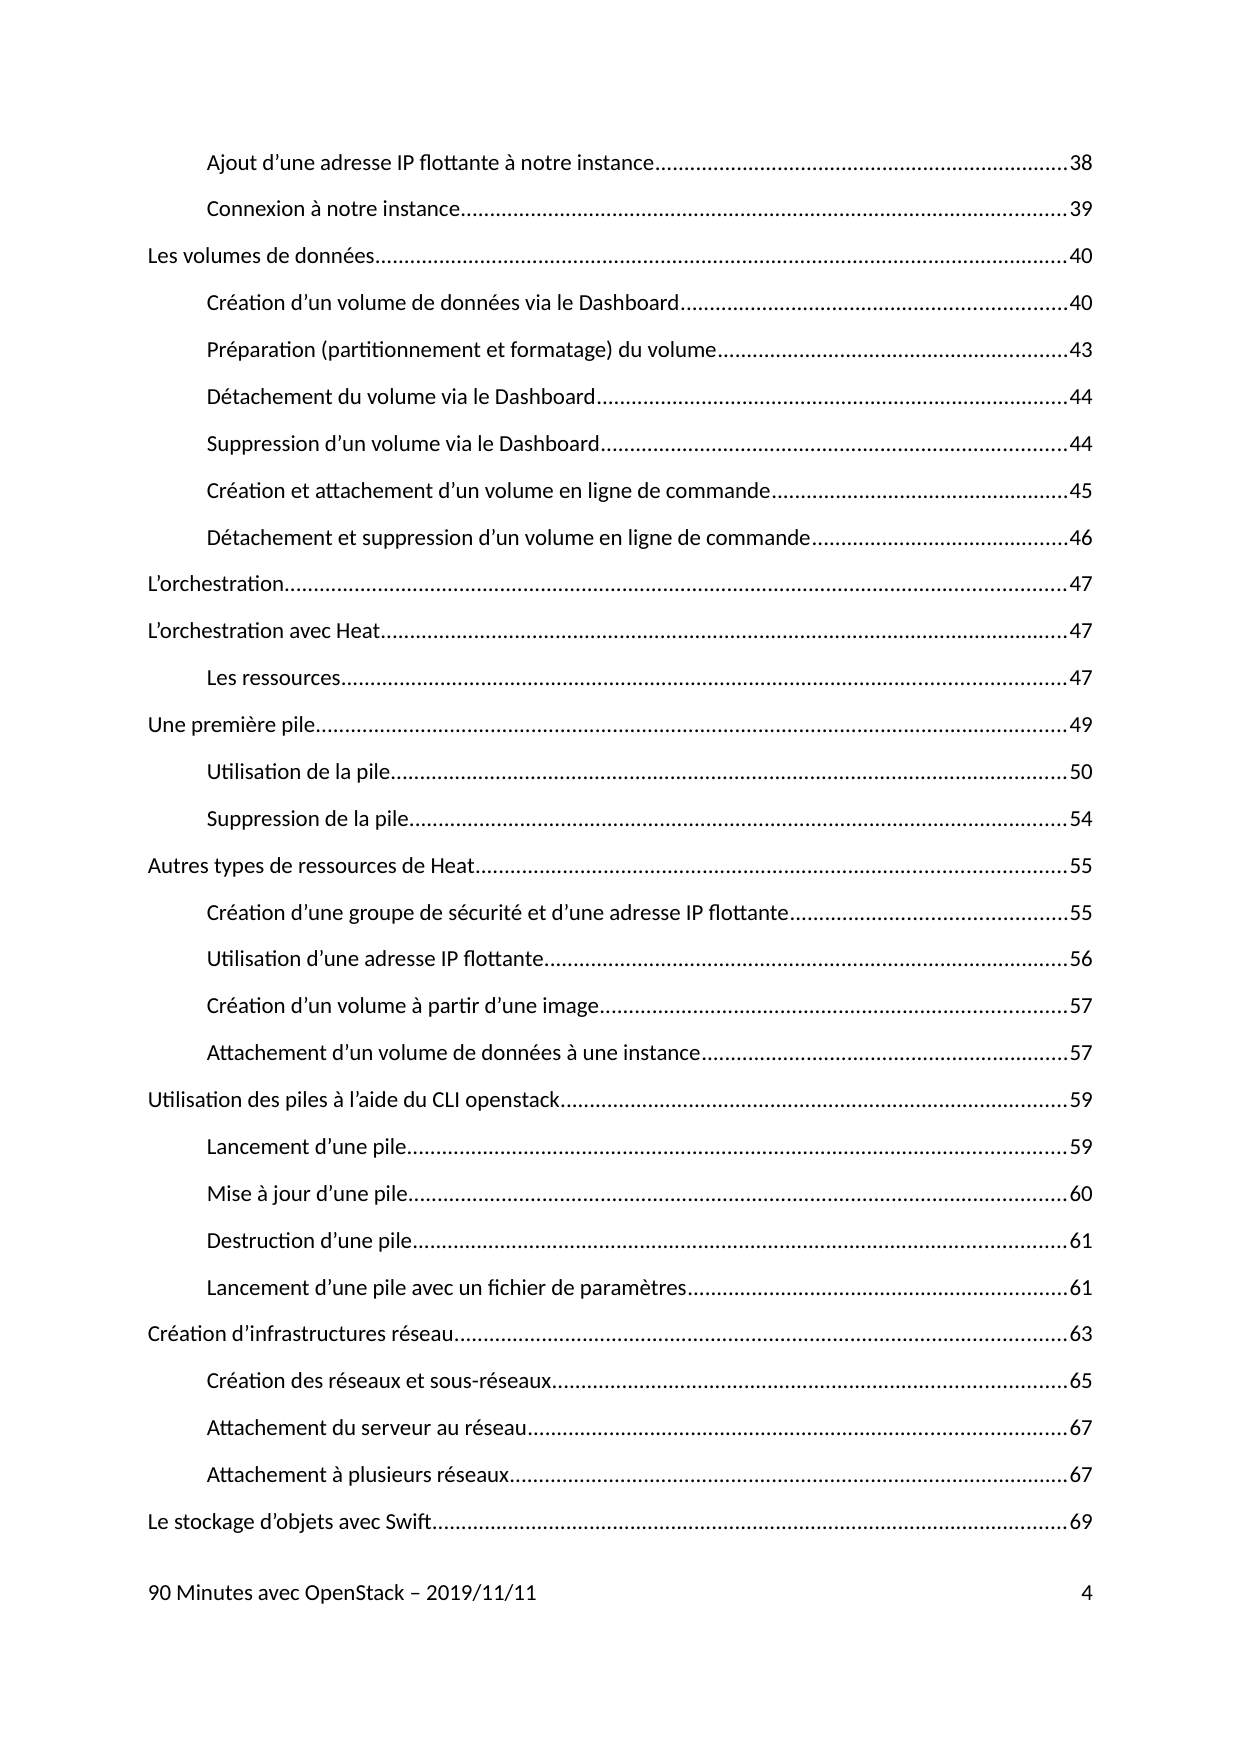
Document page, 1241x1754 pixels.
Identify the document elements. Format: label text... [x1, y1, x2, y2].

text Suppression de la pile 54 [148, 804, 1093, 832]
text Création d’une groupe de sécurité et d’une adresse IP flottante 55 [148, 898, 1093, 926]
text Lancement d’une pile 59 [148, 1132, 1093, 1160]
text Les ressources 47 [148, 663, 1093, 691]
text L’orchestration avec Heat 47 [148, 616, 1093, 644]
text L’orchestration 47 [148, 569, 1093, 597]
text Connexion à notre instance 39 [148, 194, 1093, 222]
text Création d’un volume à partir d’une image 57 [148, 991, 1093, 1019]
text Les volumes de données 40 [148, 241, 1093, 269]
text Utilisation d’une adresse IP flottante 56 [148, 944, 1093, 972]
text Détachement et suppression d’un volume en ligne de commande 46 [148, 523, 1093, 551]
text Création et attachement d’un volume en ligne de commande 45 [148, 476, 1093, 504]
text Création des réseaux et sous-réseaux 65 [148, 1366, 1093, 1394]
text Lancement d’une pile avec un fichier de paramètres 61 [148, 1273, 1093, 1301]
text Ajout d’une adresse IP flottante à notre instance 38 [148, 148, 1093, 176]
text Une première pile 49 [148, 710, 1093, 738]
text Mise à jour d’une pile 60 [148, 1179, 1093, 1207]
text Suppression d’un volume via le Dashboard 44 [148, 429, 1093, 457]
text Attachement du serveur au réseau 67 [148, 1413, 1093, 1441]
text Utilisation des piles à l’aide du CLI openstack 59 [148, 1085, 1093, 1113]
text Utilisation de la pile 50 [148, 757, 1093, 785]
text Destruction d’une pile 61 [148, 1226, 1093, 1254]
text Attachement d’un volume de données à une instance 57 [148, 1038, 1093, 1066]
text Attachement à plusieurs réseaux 67 [148, 1460, 1093, 1488]
text Le stockage d’objets avec Swift 69 [148, 1507, 1093, 1535]
text Préparation (partitionnement et formatage) du volume 43 [148, 335, 1093, 363]
text Création d’un volume de données via le Dashboard 40 [148, 288, 1093, 316]
text Autres types de ressources de Heat 55 [148, 851, 1093, 879]
text Détachement du volume via le Dashboard 44 [148, 382, 1093, 410]
text Création d’infrastructures réseau 63 [148, 1319, 1093, 1347]
